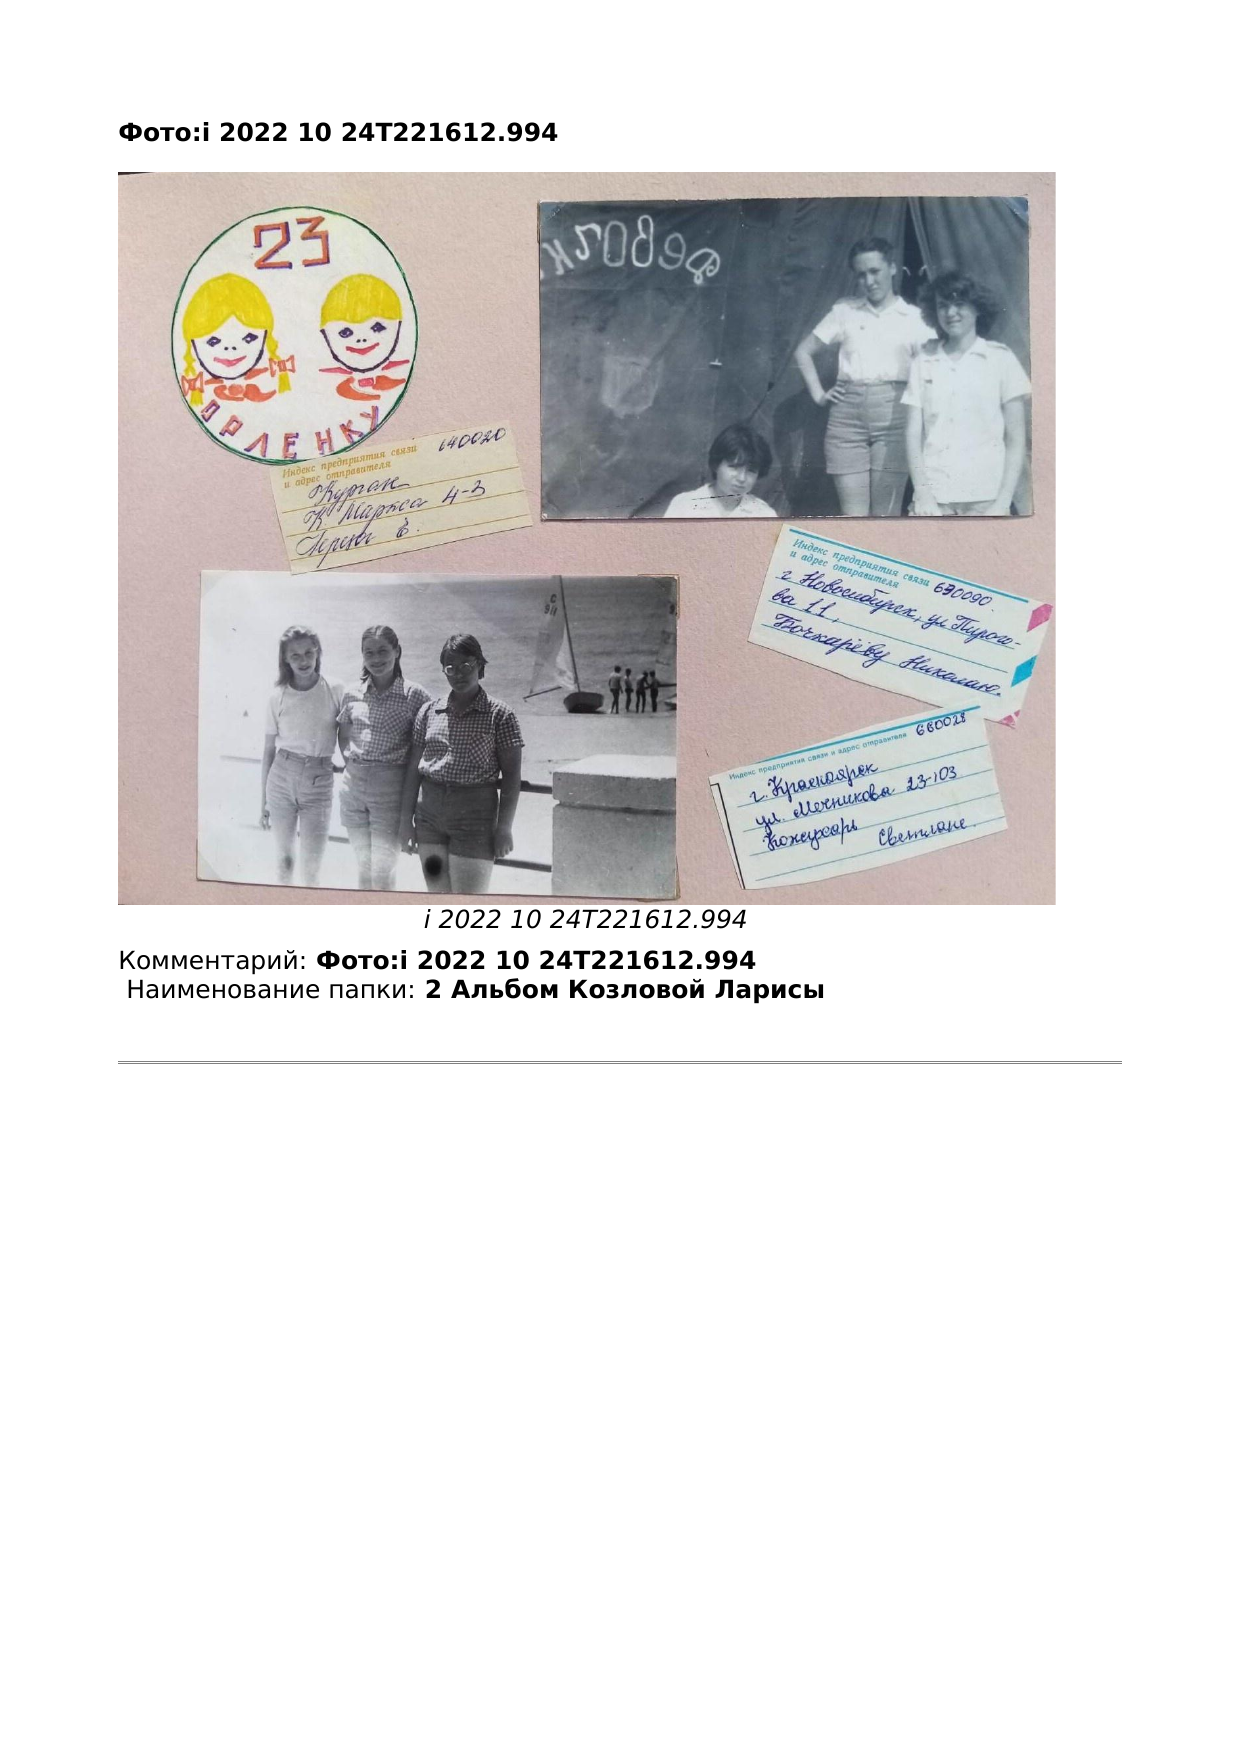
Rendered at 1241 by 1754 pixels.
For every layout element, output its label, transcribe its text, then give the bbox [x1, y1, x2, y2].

text i 2022 10 24T221612.994 [118, 905, 1056, 934]
subtitle Фото:i 2022 10 24T221612.994 [118, 118, 1122, 147]
text Комментарий: Фото:i 2022 10 24T221612.994 Наименование папки: 2 Альбом Козловой Ларисы [118, 946, 1122, 1034]
picture [118, 172, 1056, 905]
